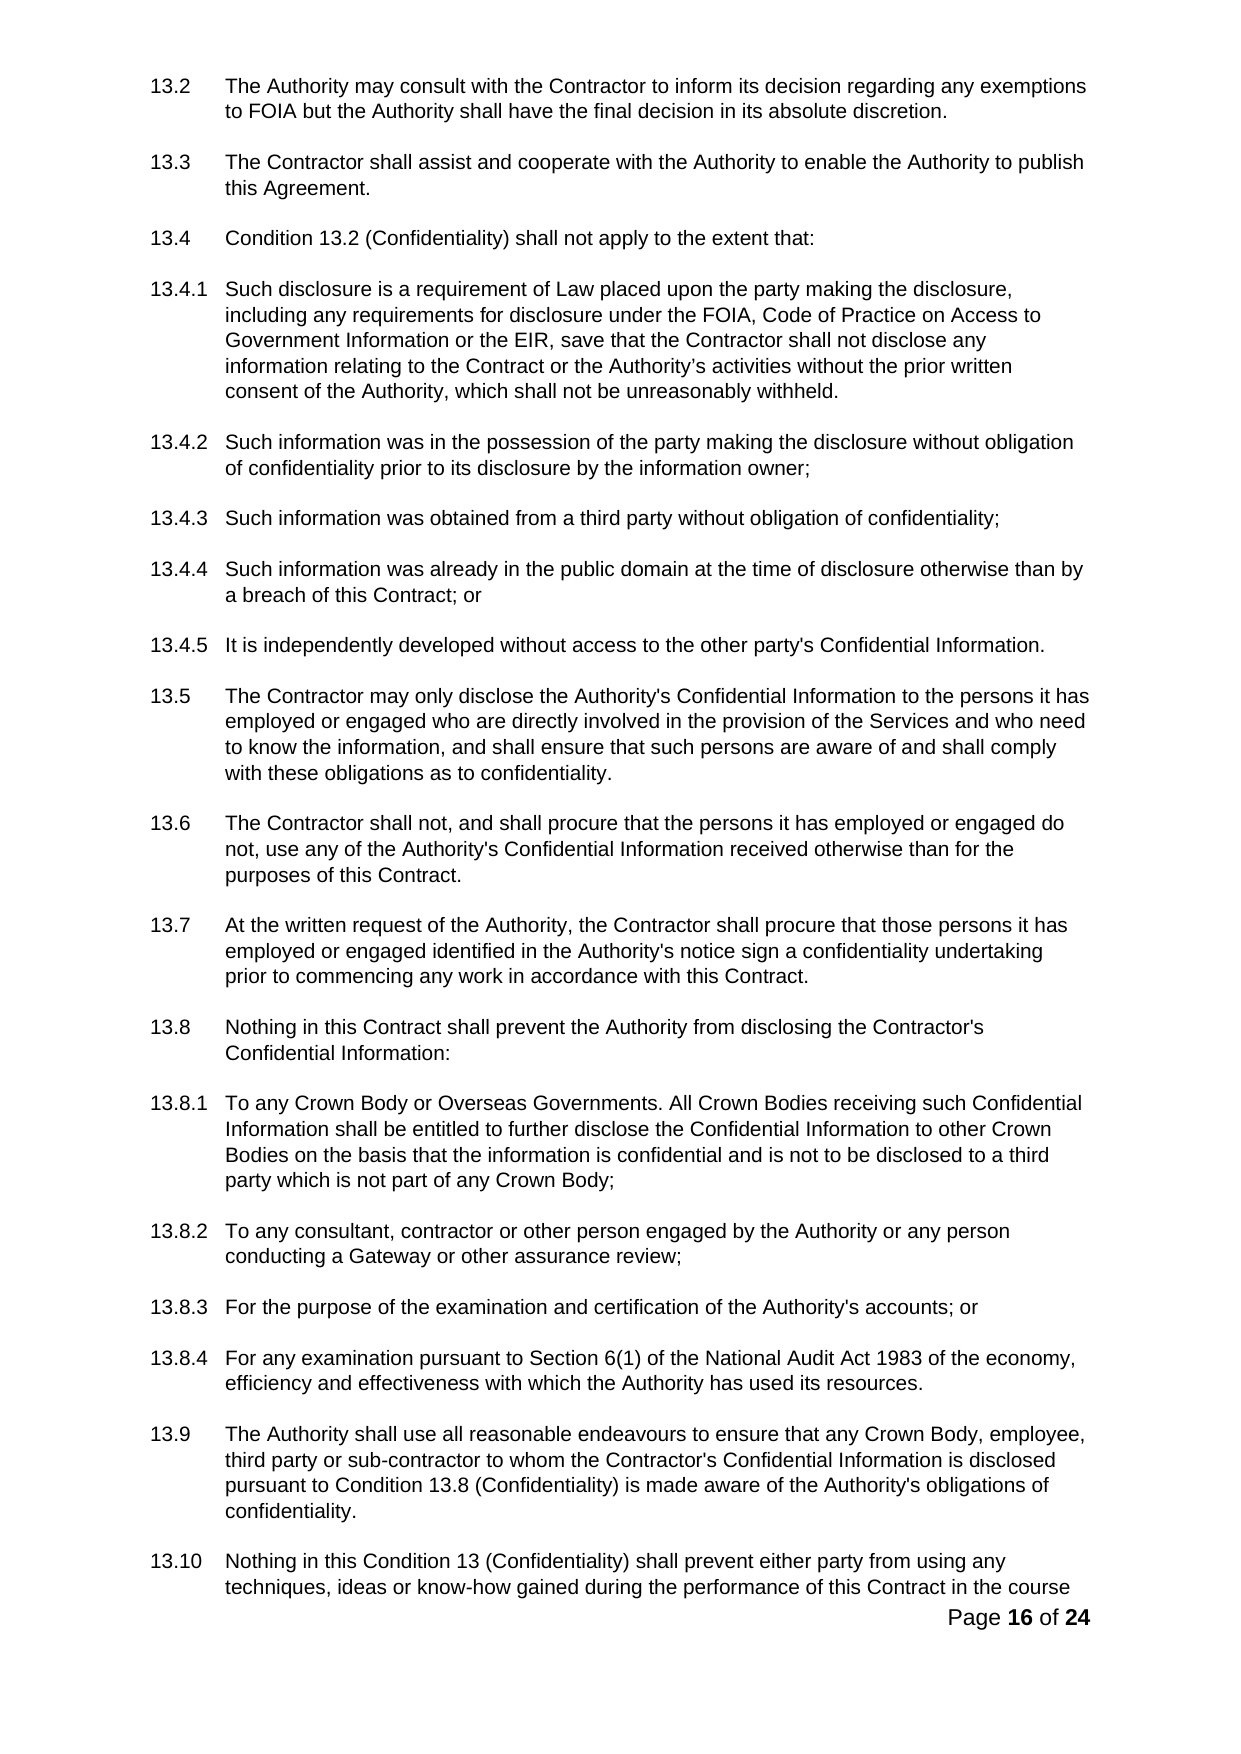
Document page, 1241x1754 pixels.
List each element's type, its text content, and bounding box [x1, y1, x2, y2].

text 13.10 Nothing in this Condition 13 (Confidentiality) shall prevent either party from using any techniques, ideas or know-how gained during the performance of this Contract in the course [150, 1549, 1090, 1599]
text 13.5 The Contractor may only disclose the Authority's Confidential Information to the persons it has employed or engaged who are directly involved in the provision of the Services and who need to know the information, and shall ensure that such persons are aware of and shall comply with these obligations as to confidentiality. [150, 684, 1090, 784]
text 13.8.1 To any Crown Body or Overseas Governments. All Crown Bodies receiving such Confidential Information shall be entitled to further disclose the Confidential Information to other Crown Bodies on the basis that the information is confidential and is not to be disclosed to a third party which is not part of any Crown Body; [150, 1091, 1090, 1192]
text 13.8 Nothing in this Contract shall prevent the Authority from disclosing the Contractor's Confidential Information: [150, 1015, 1090, 1064]
text 13.8.2 To any consultant, contractor or other person engaged by the Authority or any person conducting a Gateway or other assurance review; [150, 1219, 1090, 1268]
text 13.4 Condition 13.2 (Confidentiality) shall not apply to the extent that: [150, 226, 1090, 250]
text 13.9 The Authority shall use all reasonable endeavours to ensure that any Crown Body, employee, third party or sub-contractor to whom the Contractor's Confidential Information is disclosed pursuant to Condition 13.8 (Confidentiality) is made aware of the Authority's obligations of confidentiality. [150, 1422, 1090, 1523]
text 13.4.1 Such disclosure is a requirement of Law placed upon the party making the disclosure, including any requirements for disclosure under the FOIA, Code of Practice on Access to Government Information or the EIR, save that the Contractor shall not disclose any information relating to the Contract or the Authority’s activities without the prior written consent of the Authority, which shall not be unreasonably withheld. [150, 277, 1090, 403]
text 13.3 The Contractor shall assist and cooperate with the Authority to enable the Authority to publish this Agreement. [150, 150, 1090, 199]
text 13.7 At the written request of the Authority, the Contractor shall procure that those persons it has employed or engaged identified in the Authority's notice sign a confidentiality undertaking prior to commencing any work in accordance with this Contract. [150, 913, 1090, 988]
text 13.4.3 Such information was obtained from a third party without obligation of confidentiality; [150, 506, 1090, 530]
text 13.6 The Contractor shall not, and shall procure that the persons it has employed or engaged do not, use any of the Authority's Confidential Information received otherwise than for the purposes of this Contract. [150, 811, 1090, 886]
text 13.8.4 For any examination pursuant to Section 6(1) of the National Audit Act 1983 of the economy, efficiency and effectiveness with which the Authority has used its resources. [150, 1346, 1090, 1395]
text 13.4.4 Such information was already in the public domain at the time of disclosure otherwise than by a breach of this Contract; or [150, 557, 1090, 606]
text 13.4.5 It is independently developed without access to the other party's Confidential Information. [150, 633, 1090, 657]
text 13.2 The Authority may consult with the Contractor to inform its decision regarding any exemptions to FOIA but the Authority shall have the final decision in its absolute discretion. [150, 74, 1090, 123]
text 13.4.2 Such information was in the possession of the party making the disclosure without obligation of confidentiality prior to its disclosure by the information owner; [150, 430, 1090, 479]
text 13.8.3 For the purpose of the examination and certification of the Authority's accounts; or [150, 1295, 1090, 1319]
